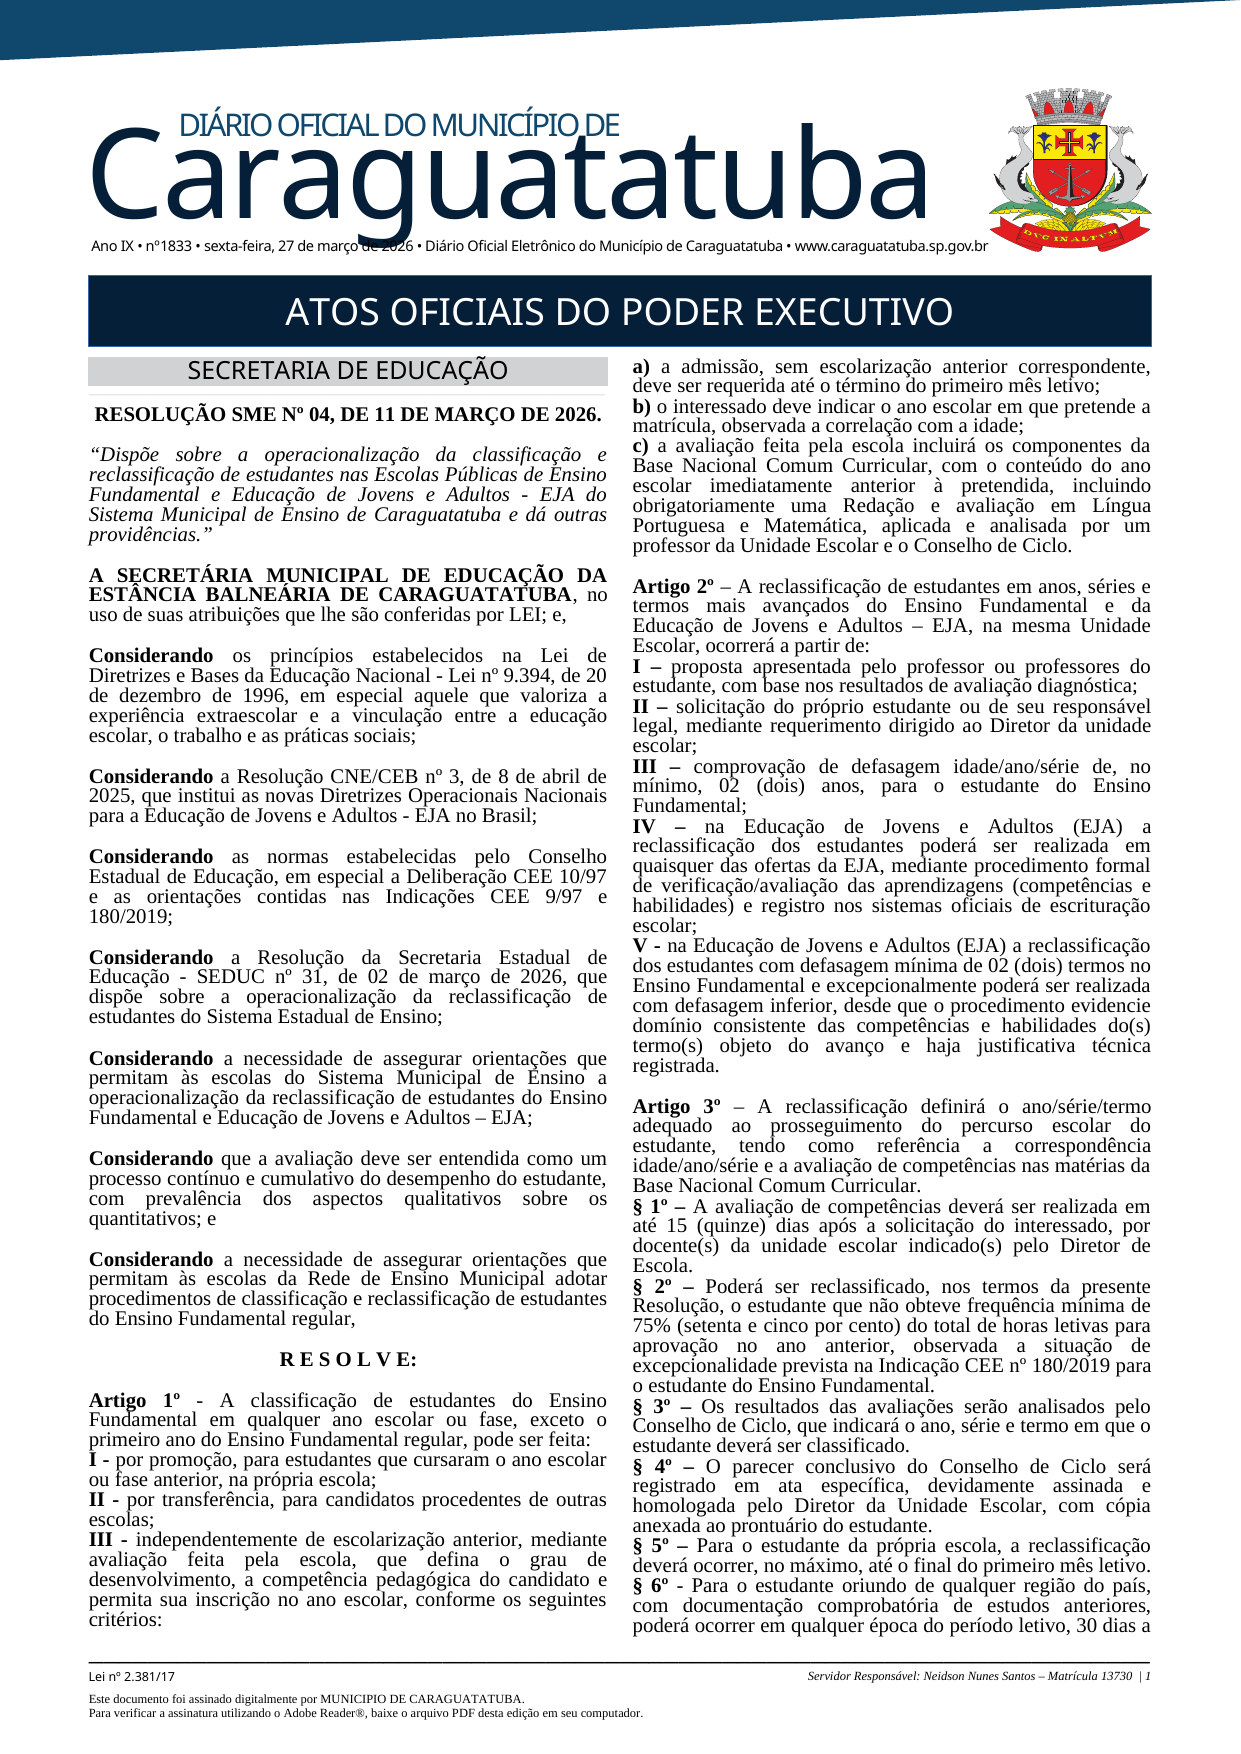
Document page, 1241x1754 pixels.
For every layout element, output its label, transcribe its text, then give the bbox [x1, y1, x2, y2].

text SECRETARIA DE EDUCAÇÃO [88, 357, 608, 386]
text Considerando a necessidade de assegurar orientações que permitam às escolas do Sistema Municipal de Ensino a operacionalização da reclassificação de estudantes do Ensino Fundamental e Educação de Jovens e Adultos – EJA; [88, 1049, 608, 1129]
text a) a admissão, sem escolarização anterior correspondente, deve ser requerida até o término do primeiro mês letivo; [632, 357, 1152, 397]
text II – solicitação do próprio estudante ou de seu responsável legal, mediante requerimento dirigido ao Diretor da unidade escolar; [632, 697, 1152, 757]
text III - independentemente de escolarização anterior, mediante avaliação feita pela escola, que defina o grau de desenvolvimento, a competência pedagógica do candidato e permita sua inscrição no ano escolar, conforme os seguintes critérios: [88, 1531, 608, 1631]
text Artigo 1º - A classificação de estudantes do Ensino Fundamental em qualquer ano escolar ou fase, exceto o primeiro ano do Ensino Fundamental regular, pode ser feita: [88, 1391, 608, 1451]
text II - por transferência, para candidatos procedentes de outras escolas; [88, 1491, 608, 1531]
text Artigo 2º – A reclassificação de estudantes em anos, séries e termos mais avançados do Ensino Fundamental e da Educação de Jovens e Adultos – EJA, na mesma Unidade Escolar, ocorrerá a partir de: [632, 578, 1152, 657]
text Ano IX • nº1833 • sexta-feira, 27 de março de 2026 • Diário Oficial Eletrônico do Município de Caraguatatuba • www.caraguatatuba.sp.gov.br [91, 236, 1010, 256]
text § 3º – Os resultados das avaliações serão analisados pelo Conselho de Ciclo, que indicará o ano, série e termo em que o estudante deverá ser classificado. [632, 1397, 1152, 1457]
text § 6º - Para o estudante oriundo de qualquer região do país, com documentação comprobatória de estudos anteriores, poderá ocorrer em qualquer época do período letivo, 30 dias a [632, 1577, 1152, 1637]
text Artigo 3º – A reclassificação definirá o ano/série/termo adequado ao prosseguimento do percurso escolar do estudante, tendo como referência a correspondência idade/ano/série e a avaliação de competências nas matérias da Base Nacional Comum Curricular. [632, 1098, 1152, 1197]
text “Dispõe sobre a operacionalização da classificação e reclassificação de estudantes nas Escolas Públicas de Ensino Fundamental e Educação de Jovens e Adultos - EJA do Sistema Municipal de Ensino de Caraguatatuba e dá outras providências.” [88, 446, 608, 546]
text § 4º – O parecer conclusivo do Conselho de Ciclo será registrado em ata específica, devidamente assinada e homologada pelo Diretor da Unidade Escolar, com cópia anexada ao prontuário do estudante. [632, 1457, 1152, 1537]
text I – proposta apresentada pelo professor ou professores do estudante, com base nos resultados de avaliação diagnóstica; [632, 657, 1152, 697]
text § 2º – Poderá ser reclassificado, nos termos da presente Resolução, o estudante que não obteve frequência mínima de 75% (setenta e cinco por cento) do total de horas letivas para aprovação no ano anterior, observada a situação de excepcionalidade prevista na Indicação CEE nº 180/2019 para o estudante do Ensino Fundamental. [632, 1277, 1152, 1397]
text § 5º – Para o estudante da própria escola, a reclassificação deverá ocorrer, no máximo, até o final do primeiro mês letivo. [632, 1537, 1152, 1577]
text Considerando as normas estabelecidas pelo Conselho Estadual de Educação, em especial a Deliberação CEE 10/97 e as orientações contidas nas Indicações CEE 9/97 e 180/2019; [88, 848, 608, 928]
text III – comprovação de defasagem idade/ano/série de, no mínimo, 02 (dois) anos, para o estudante do Ensino Fundamental; [632, 757, 1152, 817]
text RESOLUÇÃO SME Nº 04, DE 11 DE MARÇO DE 2026. [88, 405, 608, 425]
text Considerando a Resolução da Secretaria Estadual de Educação - SEDUC nº 31, de 02 de março de 2026, que dispõe sobre a operacionalização da reclassificação de estudantes do Sistema Estadual de Ensino; [88, 948, 608, 1028]
text I - por promoção, para estudantes que cursaram o ano escolar ou fase anterior, na própria escola; [88, 1451, 608, 1491]
text IV – na Educação de Jovens e Adultos (EJA) a reclassificação dos estudantes poderá ser realizada em quaisquer das ofertas da EJA, mediante procedimento formal de verificação/avaliação das aprendizagens (competências e habilidades) e registro nos sistemas oficiais de escrituração escolar; [632, 817, 1152, 937]
text ─────────────────────────────────── [88, 386, 608, 405]
text b) o interessado deve indicar o ano escolar em que pretende a matrícula, observada a correlação com a idade; [632, 397, 1152, 437]
text R E S O L V E: [88, 1351, 608, 1371]
text c) a avaliação feita pela escola incluirá os componentes da Base Nacional Comum Curricular, com o conteúdo do ano escolar imediatamente anterior à pretendida, incluindo obrigatoriamente uma Redação e avaliação em Língua Portuguesa e Matemática, aplicada e analisada por um professor da Unidade Escolar e o Conselho de Ciclo. [632, 437, 1152, 557]
text A SECRETÁRIA MUNICIPAL DE EDUCAÇÃO DA ESTÂNCIA BALNEÁRIA DE CARAGUATATUBA, no uso de suas atribuições que lhe são conferidas por LEI; e, [88, 566, 608, 626]
text Considerando a necessidade de assegurar orientações que permitam às escolas da Rede de Ensino Municipal adotar procedimentos de classificação e reclassificação de estudantes do Ensino Fundamental regular, [88, 1250, 608, 1330]
text Considerando que a avaliação deve ser entendida como um processo contínuo e cumulativo do desempenho do estudante, com prevalência dos aspectos qualitativos sobre os quantitativos; e [88, 1149, 608, 1229]
text V - na Educação de Jovens e Adultos (EJA) a reclassificação dos estudantes com defasagem mínima de 02 (dois) termos no Ensino Fundamental e excepcionalmente poderá ser realizada com defasagem inferior, desde que o procedimento evidencie domínio consistente das competências e habilidades do(s) termo(s) objeto do avanço e haja justificativa técnica registrada. [632, 937, 1152, 1077]
text Considerando os princípios estabelecidos na Lei de Diretrizes e Bases da Educação Nacional - Lei nº 9.394, de 20 de dezembro de 1996, em especial aquele que valoriza a experiência extraescolar e a vinculação entre a educação escolar, o trabalho e as práticas sociais; [88, 647, 608, 747]
text Considerando a Resolução CNE/CEB nº 3, de 8 de abril de 2025, que institui as novas Diretrizes Operacionais Nacionais para a Educação de Jovens e Adultos - EJA no Brasil; [88, 767, 608, 827]
text § 1º – A avaliação de competências deverá ser realizada em até 15 (quinze) dias após a solicitação do interessado, por docente(s) da unidade escolar indicado(s) pelo Diretor de Escola. [632, 1197, 1152, 1277]
